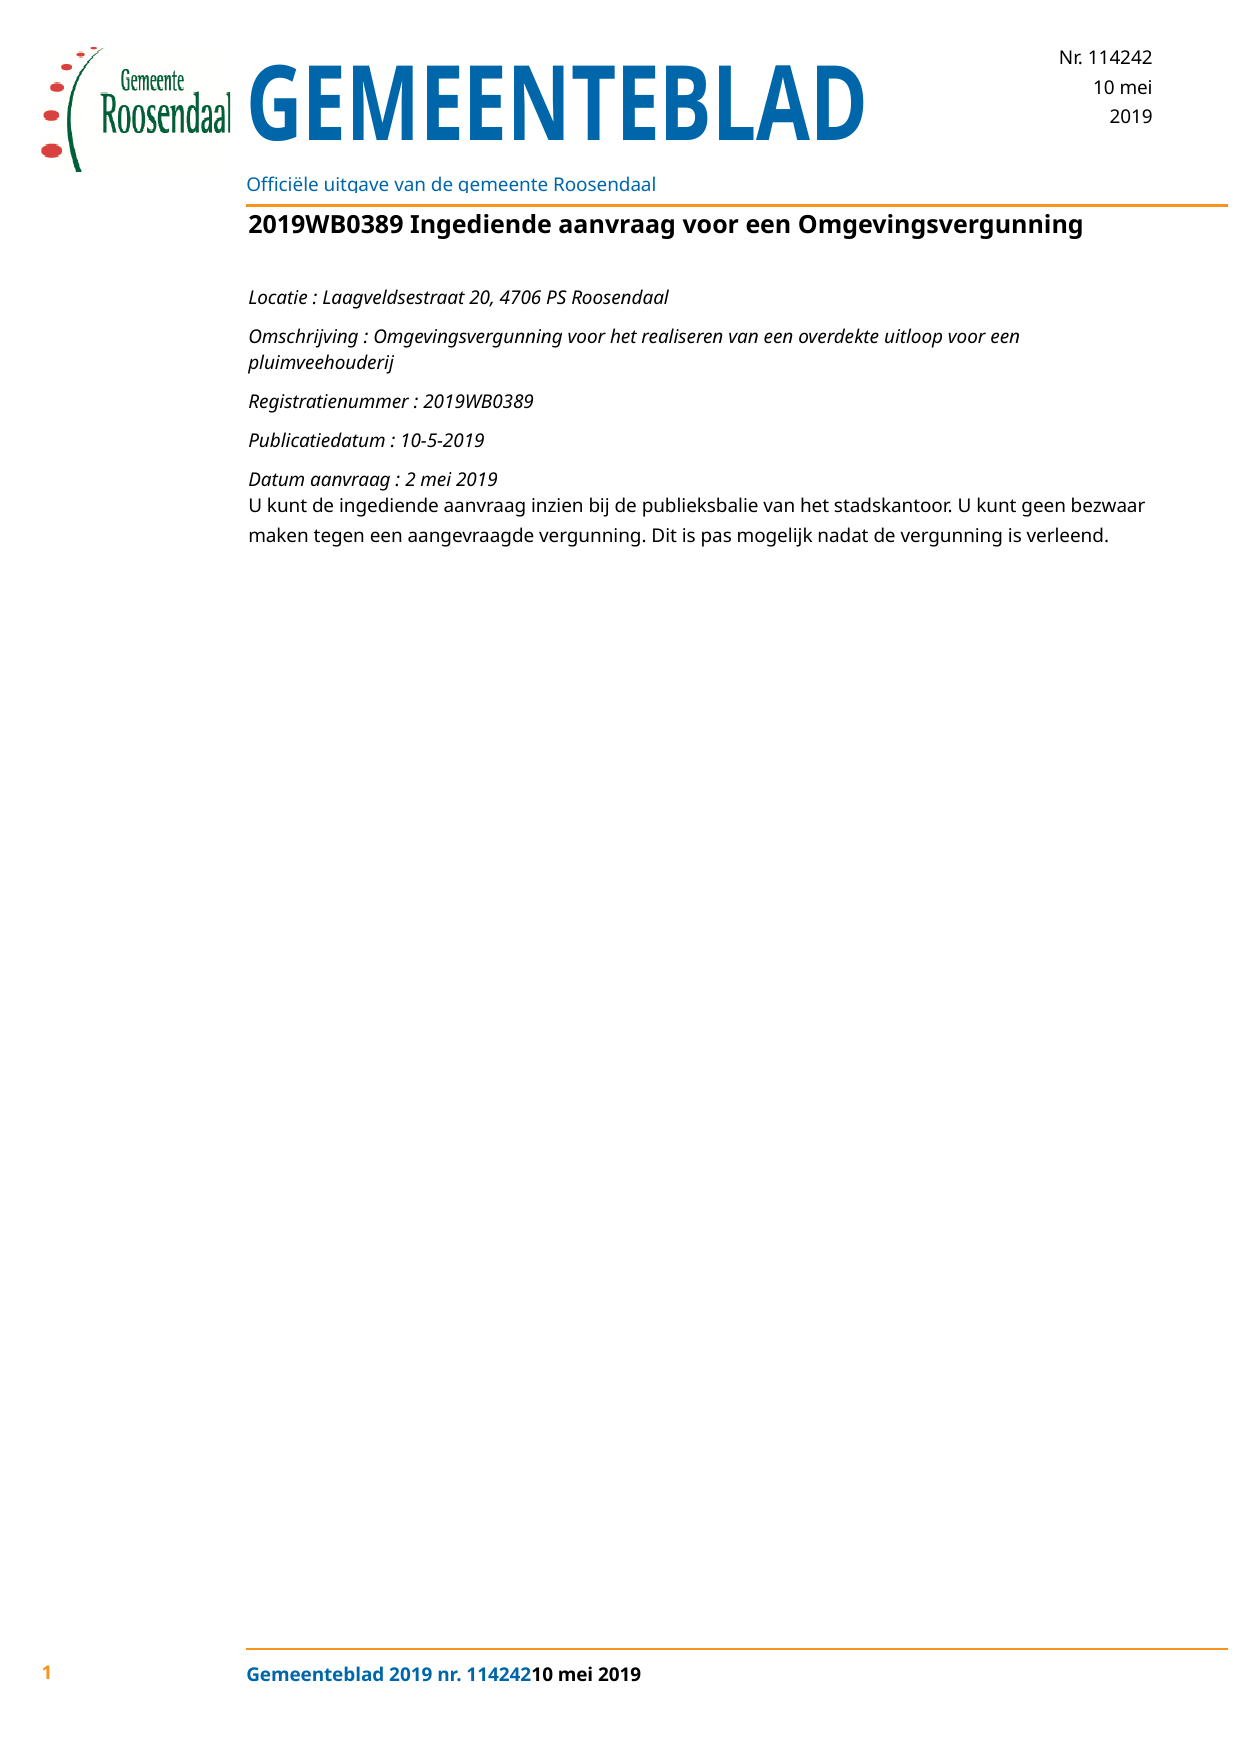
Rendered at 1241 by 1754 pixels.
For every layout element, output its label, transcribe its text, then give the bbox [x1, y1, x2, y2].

picture [41, 47, 231, 172]
text Locatie : Laagveldsestraat 20, 4706 PS Roosendaal [248, 284, 1152, 309]
text Registratienummer : 2019WB0389 [248, 388, 1152, 414]
text Datum aanvraag : 2 mei 2019 [248, 467, 1152, 492]
text Omschrijving : Omgevingsvergunning voor het realiseren van een overdekte uitloop voor een pluimveehouderij [248, 323, 1152, 374]
text U kunt de ingediende aanvraag inzien bij de publieksbalie van het stadskantoor. U kunt geen bezwaar maken tegen een aangevraagde vergunning. Dit is pas mogelijk nadat de vergunning is verleend. [248, 492, 1152, 548]
text 2019WB0389 Ingediende aanvraag voor een Omgevingsvergunning [248, 207, 1152, 241]
text Publicatiedatum : 10-5-2019 [248, 427, 1152, 453]
